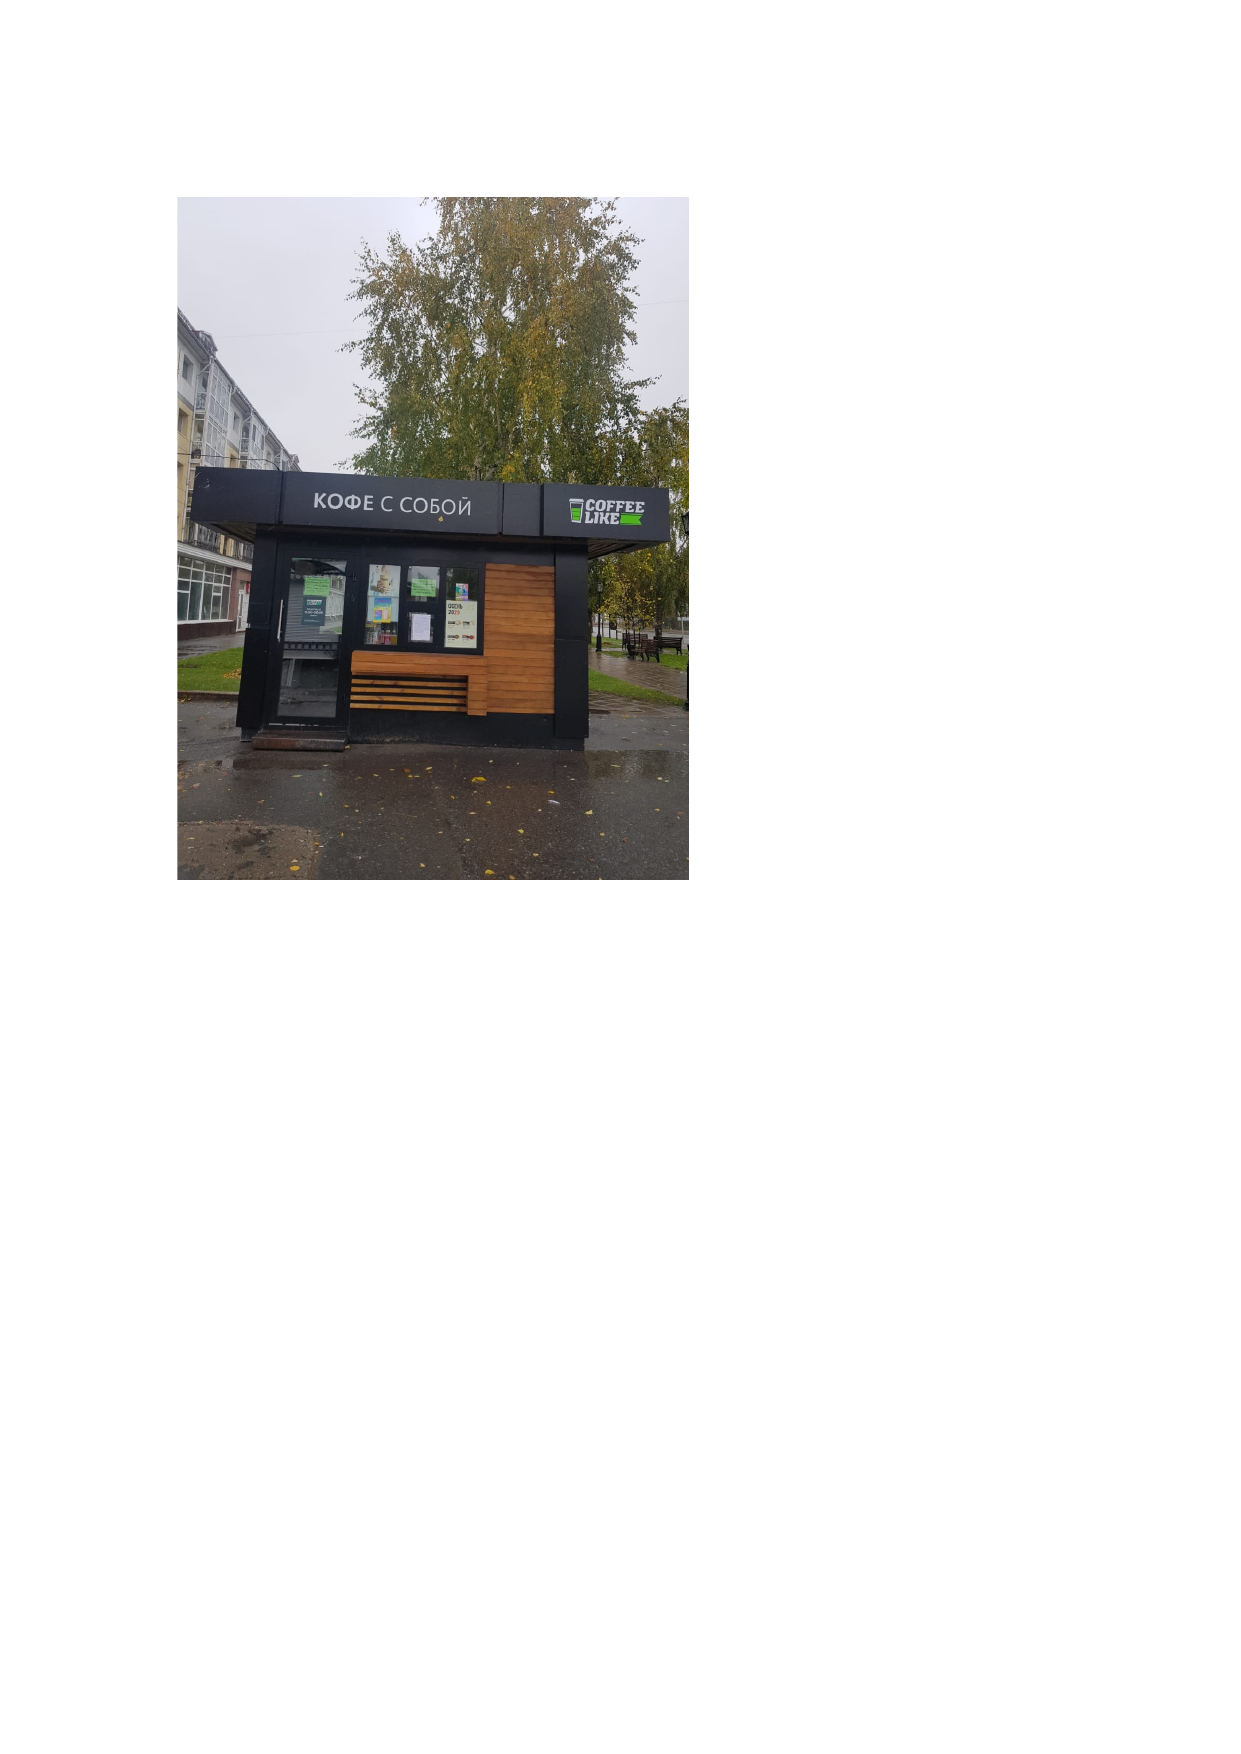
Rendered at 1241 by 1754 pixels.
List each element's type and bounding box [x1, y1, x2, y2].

picture [177, 197, 689, 880]
